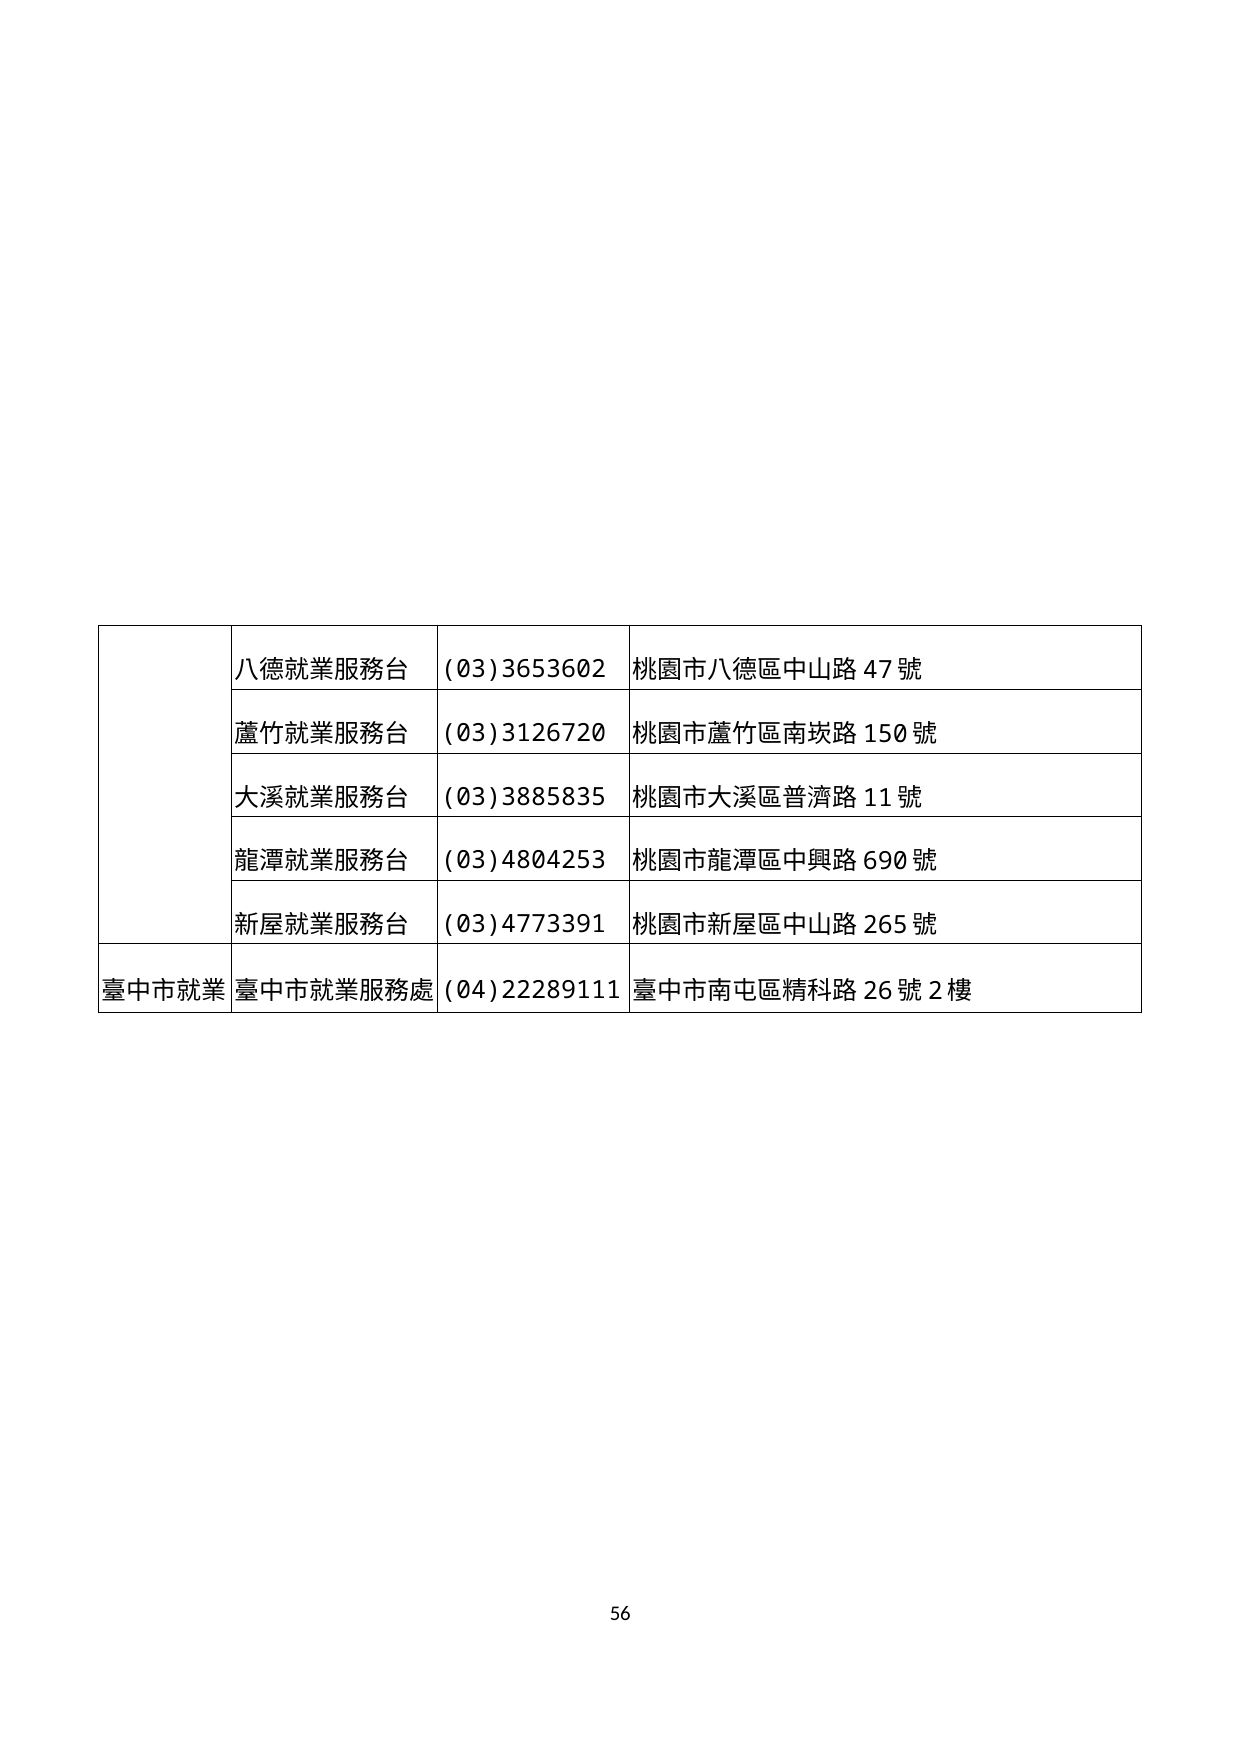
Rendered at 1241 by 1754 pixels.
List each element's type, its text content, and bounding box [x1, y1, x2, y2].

table_cell (03)4804253 [438, 817, 629, 879]
table_cell (04)22289111 [438, 944, 629, 1012]
table_cell 桃園市龍潭區中興路690號 [630, 817, 1141, 879]
table_cell (03)3653602 [438, 626, 629, 689]
table_cell 桃園市大溪區普濟路11號 [630, 754, 1141, 816]
table_cell (03)4773391 [438, 881, 629, 943]
table_cell 桃園市新屋區中山路265號 [630, 881, 1141, 943]
table_cell 新屋就業服務台 [232, 881, 437, 943]
table_cell [99, 626, 231, 943]
table_cell 大溪就業服務台 [232, 754, 437, 816]
table_cell 桃園市八德區中山路47號 [630, 626, 1141, 689]
table_cell 臺中市南屯區精科路26號2樓 [630, 944, 1141, 1012]
table_cell 蘆竹就業服務台 [232, 690, 437, 752]
table_cell 臺中市就業 [99, 944, 231, 1012]
table_cell (03)3885835 [438, 754, 629, 816]
table_cell 龍潭就業服務台 [232, 817, 437, 879]
table_cell 臺中市就業服務處 [232, 944, 437, 1012]
table_cell (03)3126720 [438, 690, 629, 752]
table_cell 桃園市蘆竹區南崁路150號 [630, 690, 1141, 752]
table_cell 八德就業服務台 [232, 626, 437, 689]
